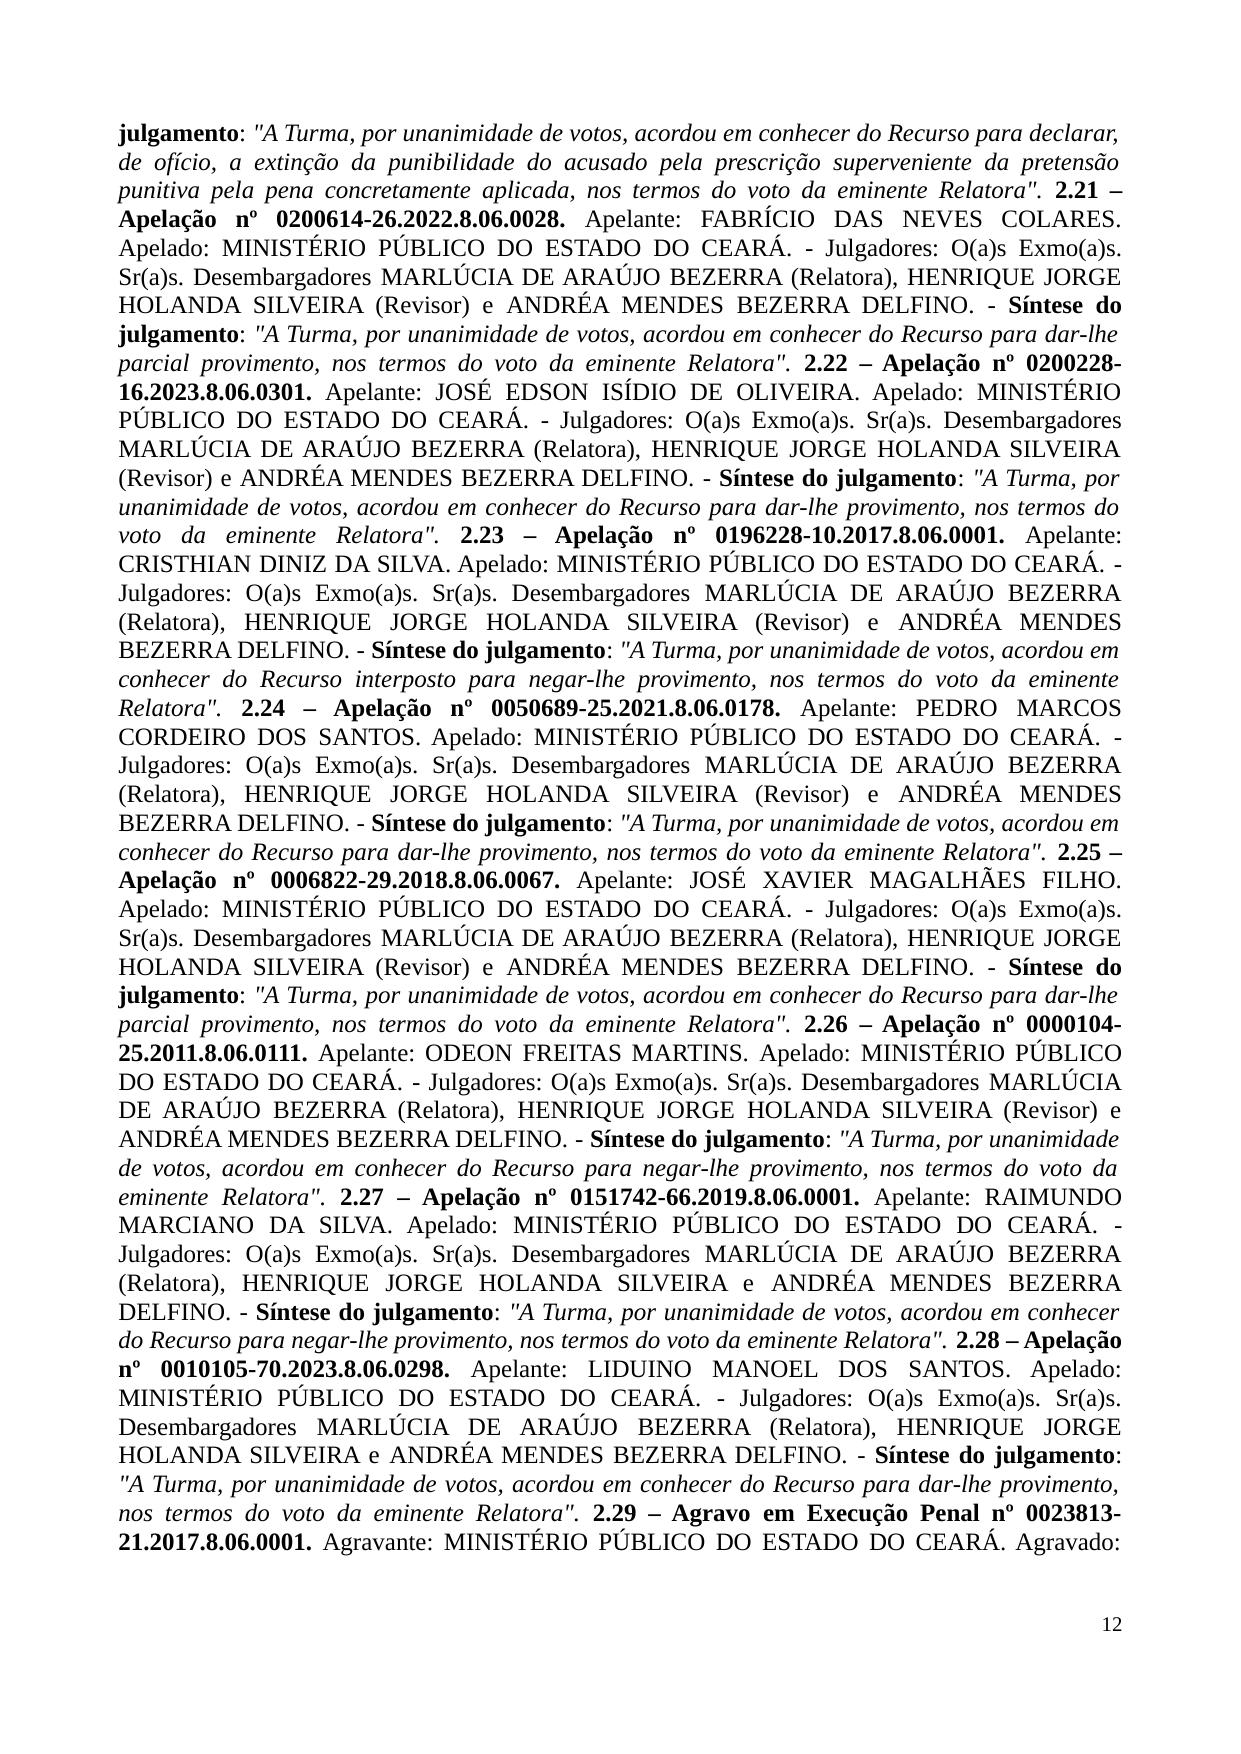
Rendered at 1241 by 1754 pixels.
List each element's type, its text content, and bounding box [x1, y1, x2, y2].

text julgamento: "A Turma, por unanimidade de votos, acordou em conhecer do Recurso para declarar, de ofício, a extinção da punibilidade do acusado pela prescrição superveniente da pretensão punitiva pela pena concretamente aplicada, nos termos do voto da eminente Relatora". 2.21 – Apelação nº 0200614-26.2022.8.06.0028. Apelante: FABRÍCIO DAS NEVES COLARES. Apelado: MINISTÉRIO PÚBLICO DO ESTADO DO CEARÁ. - Julgadores: O(a)s Exmo(a)s. Sr(a)s. Desembargadores MARLÚCIA DE ARAÚJO BEZERRA (Relatora), HENRIQUE JORGE HOLANDA SILVEIRA (Revisor) e ANDRÉA MENDES BEZERRA DELFINO. - Síntese do julgamento: "A Turma, por unanimidade de votos, acordou em conhecer do Recurso para dar-lhe parcial provimento, nos termos do voto da eminente Relatora". 2.22 – Apelação nº 0200228-16.2023.8.06.0301. Apelante: JOSÉ EDSON ISÍDIO DE OLIVEIRA. Apelado: MINISTÉRIO PÚBLICO DO ESTADO DO CEARÁ. - Julgadores: O(a)s Exmo(a)s. Sr(a)s. Desembargadores MARLÚCIA DE ARAÚJO BEZERRA (Relatora), HENRIQUE JORGE HOLANDA SILVEIRA (Revisor) e ANDRÉA MENDES BEZERRA DELFINO. - Síntese do julgamento: "A Turma, por unanimidade de votos, acordou em conhecer do Recurso para dar-lhe provimento, nos termos do voto da eminente Relatora". 2.23 – Apelação nº 0196228-10.2017.8.06.0001. Apelante: CRISTHIAN DINIZ DA SILVA. Apelado: MINISTÉRIO PÚBLICO DO ESTADO DO CEARÁ. - Julgadores: O(a)s Exmo(a)s. Sr(a)s. Desembargadores MARLÚCIA DE ARAÚJO BEZERRA (Relatora), HENRIQUE JORGE HOLANDA SILVEIRA (Revisor) e ANDRÉA MENDES BEZERRA DELFINO. - Síntese do julgamento: "A Turma, por unanimidade de votos, acordou em conhecer do Recurso interposto para negar-lhe provimento, nos termos do voto da eminente Relatora". 2.24 – Apelação nº 0050689-25.2021.8.06.0178. Apelante: PEDRO MARCOS CORDEIRO DOS SANTOS. Apelado: MINISTÉRIO PÚBLICO DO ESTADO DO CEARÁ. - Julgadores: O(a)s Exmo(a)s. Sr(a)s. Desembargadores MARLÚCIA DE ARAÚJO BEZERRA (Relatora), HENRIQUE JORGE HOLANDA SILVEIRA (Revisor) e ANDRÉA MENDES BEZERRA DELFINO. - Síntese do julgamento: "A Turma, por unanimidade de votos, acordou em conhecer do Recurso para dar-lhe provimento, nos termos do voto da eminente Relatora". 2.25 – Apelação nº 0006822-29.2018.8.06.0067. Apelante: JOSÉ XAVIER MAGALHÃES FILHO. Apelado: MINISTÉRIO PÚBLICO DO ESTADO DO CEARÁ. - Julgadores: O(a)s Exmo(a)s. Sr(a)s. Desembargadores MARLÚCIA DE ARAÚJO BEZERRA (Relatora), HENRIQUE JORGE HOLANDA SILVEIRA (Revisor) e ANDRÉA MENDES BEZERRA DELFINO. - Síntese do julgamento: "A Turma, por unanimidade de votos, acordou em conhecer do Recurso para dar-lhe parcial provimento, nos termos do voto da eminente Relatora". 2.26 – Apelação nº 0000104-25.2011.8.06.0111. Apelante: ODEON FREITAS MARTINS. Apelado: MINISTÉRIO PÚBLICO DO ESTADO DO CEARÁ. - Julgadores: O(a)s Exmo(a)s. Sr(a)s. Desembargadores MARLÚCIA DE ARAÚJO BEZERRA (Relatora), HENRIQUE JORGE HOLANDA SILVEIRA (Revisor) e ANDRÉA MENDES BEZERRA DELFINO. - Síntese do julgamento: "A Turma, por unanimidade de votos, acordou em conhecer do Recurso para negar-lhe provimento, nos termos do voto da eminente Relatora". 2.27 – Apelação nº 0151742-66.2019.8.06.0001. Apelante: RAIMUNDO MARCIANO DA SILVA. Apelado: MINISTÉRIO PÚBLICO DO ESTADO DO CEARÁ. - Julgadores: O(a)s Exmo(a)s. Sr(a)s. Desembargadores MARLÚCIA DE ARAÚJO BEZERRA (Relatora), HENRIQUE JORGE HOLANDA SILVEIRA e ANDRÉA MENDES BEZERRA DELFINO. - Síntese do julgamento: "A Turma, por unanimidade de votos, acordou em conhecer do Recurso para negar-lhe provimento, nos termos do voto da eminente Relatora". 2.28 – Apelação nº 0010105-70.2023.8.06.0298. Apelante: LIDUINO MANOEL DOS SANTOS. Apelado: MINISTÉRIO PÚBLICO DO ESTADO DO CEARÁ. - Julgadores: O(a)s Exmo(a)s. Sr(a)s. Desembargadores MARLÚCIA DE ARAÚJO BEZERRA (Relatora), HENRIQUE JORGE HOLANDA SILVEIRA e ANDRÉA MENDES BEZERRA DELFINO. - Síntese do julgamento: "A Turma, por unanimidade de votos, acordou em conhecer do Recurso para dar-lhe provimento, nos termos do voto da eminente Relatora". 2.29 – Agravo em Execução Penal nº 0023813-21.2017.8.06.0001. Agravante: MINISTÉRIO PÚBLICO DO ESTADO DO CEARÁ. Agravado: [118, 118, 1122, 1556]
